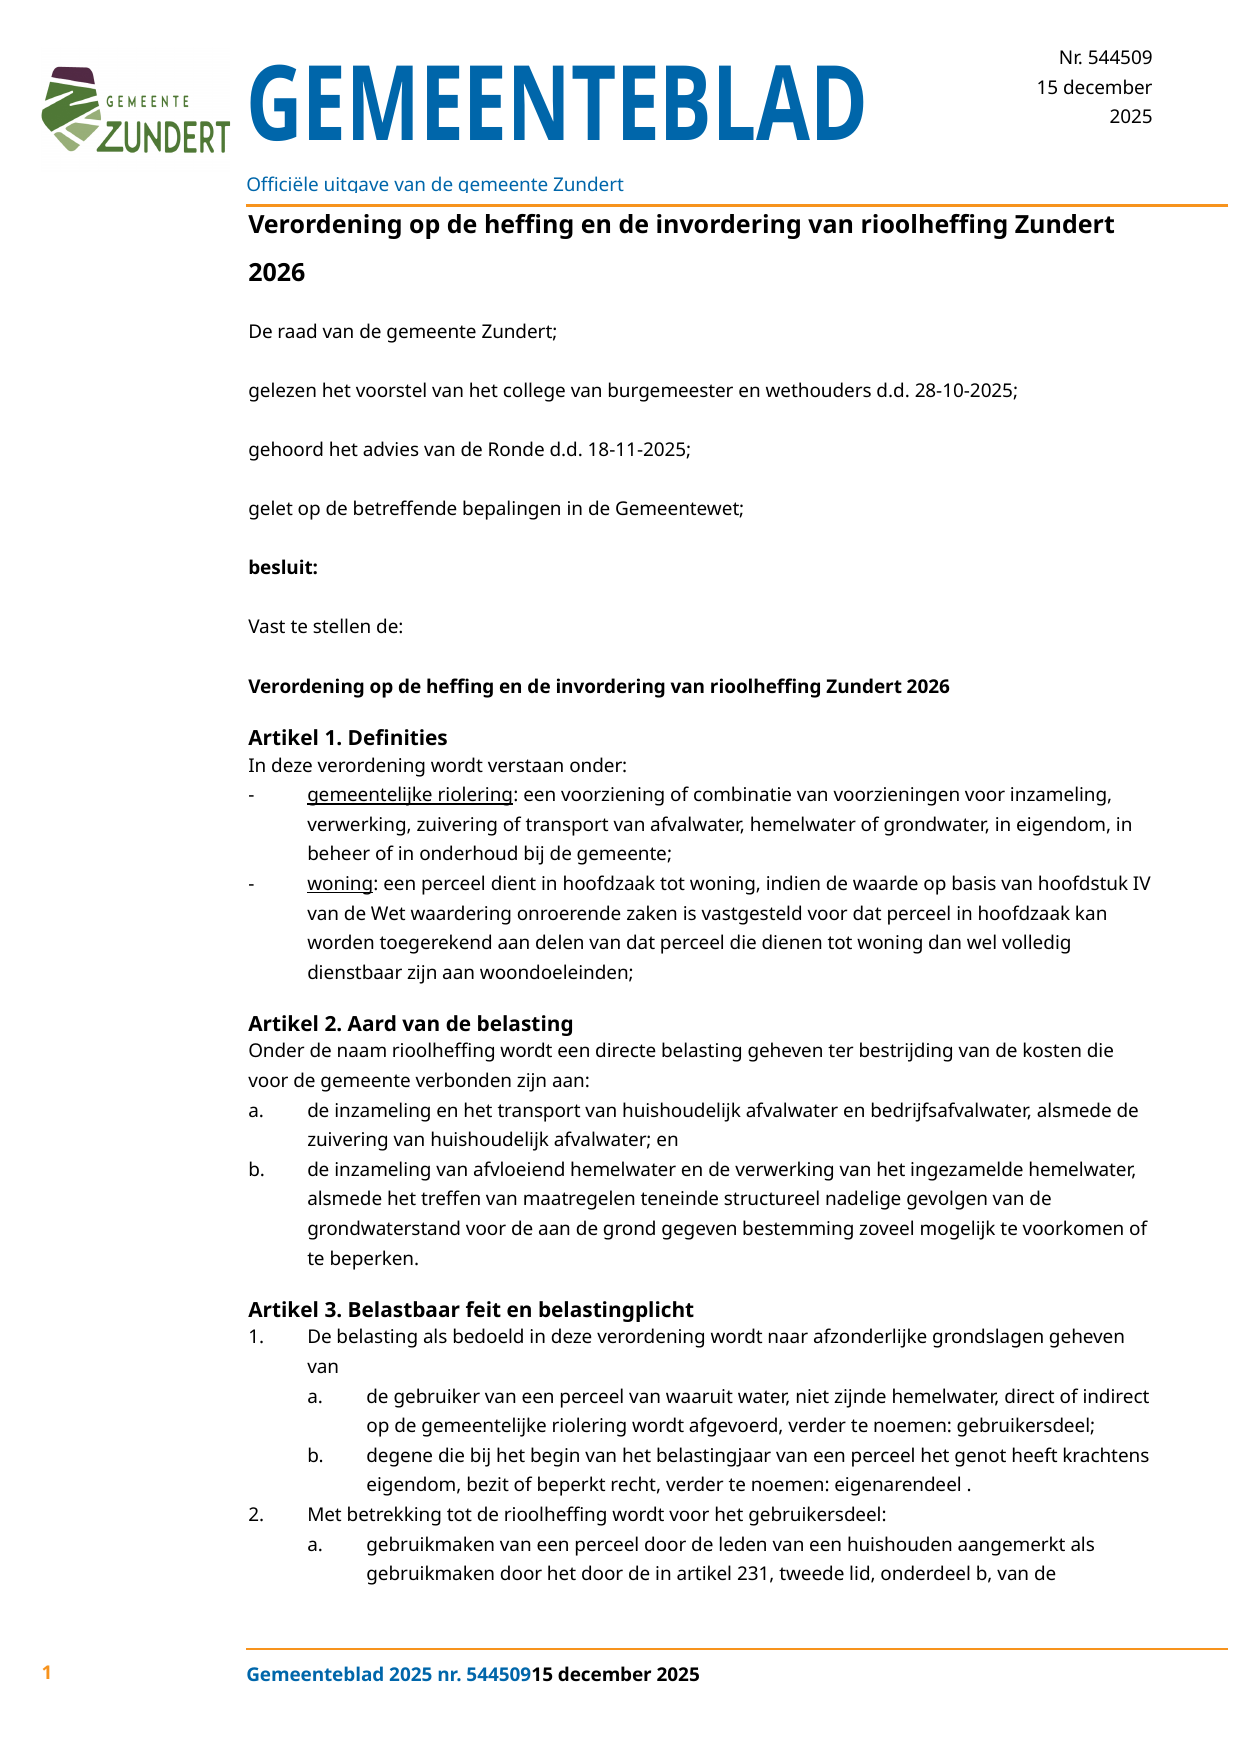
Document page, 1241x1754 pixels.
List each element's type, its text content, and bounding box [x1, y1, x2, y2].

text Vast te stellen de: [248, 614, 1152, 639]
list Met betrekking tot de rioolheffing wordt voor het gebruikersdeel: [248, 1501, 1152, 1527]
list De belasting als bedoeld in deze verordening wordt naar afzonderlijke grondslagen geheven van [248, 1324, 1152, 1379]
text Verordening op de heffing en de invordering van rioolheffing Zundert 2026 [248, 207, 1152, 288]
text De raad van de gemeente Zundert; [248, 318, 1152, 344]
text Artikel 1. Definities [248, 723, 1152, 752]
list gemeentelijke riolering: een voorziening of combinatie van voorzieningen voor inzameling, verwerking, zuivering of transport van afvalwater, hemelwater of grondwater, in eigendom, in beheer of in onderhoud bij de gemeente; [248, 781, 1152, 866]
list gebruikmaken van een perceel door de leden van een huishouden aangemerkt als gebruikmaken door het door de in artikel 231, tweede lid, onderdeel b, van de [307, 1531, 1152, 1586]
text Onder de naam rioolheffing wordt een directe belasting geheven ter bestrijding van de kosten die voor de gemeente verbonden zijn aan: [248, 1038, 1152, 1093]
list woning: een perceel dient in hoofdzaak tot woning, indien de waarde op basis van hoofdstuk IV van de Wet waardering onroerende zaken is vastgesteld voor dat perceel in hoofdzaak kan worden toegerekend aan delen van dat perceel die dienen tot woning dan wel volledig dienstbaar zijn aan woondoeleinden; [248, 870, 1152, 984]
list de gebruiker van een perceel van waaruit water, niet zijnde hemelwater, direct of indirect op de gemeentelijke riolering wordt afgevoerd, verder te noemen: gebruikersdeel; [307, 1383, 1152, 1438]
text besluit: [248, 554, 1152, 580]
list de inzameling en het transport van huishoudelijk afvalwater en bedrijfsafvalwater, alsmede de zuivering van huishoudelijk afvalwater; en [248, 1097, 1152, 1152]
text Artikel 2. Aard van de belasting [248, 1009, 1152, 1038]
list degene die bij het begin van het belastingjaar van een perceel het genot heeft krachtens eigendom, bezit of beperkt recht, verder te noemen: eigenarendeel . [307, 1442, 1152, 1497]
list de inzameling van afvloeiend hemelwater en de verwerking van het ingezamelde hemelwater, alsmede het treffen van maatregelen teneinde structureel nadelige gevolgen van de grondwaterstand voor de aan de grond gegeven bestemming zoveel mogelijk te voorkomen of te beperken. [248, 1156, 1152, 1271]
text Verordening op de heffing en de invordering van rioolheffing Zundert 2026 [248, 673, 1152, 699]
text In deze verordening wordt verstaan onder: [248, 752, 1152, 777]
text gehoord het advies van de Ronde d.d. 18-11-2025; [248, 436, 1152, 462]
text Artikel 3. Belastbaar feit en belastingplicht [248, 1295, 1152, 1324]
text gelet op de betreffende bepalingen in de Gemeentewet; [248, 495, 1152, 521]
text gelezen het voorstel van het college van burgemeester en wethouders d.d. 28-10-2025; [248, 377, 1152, 403]
picture [41, 47, 231, 172]
